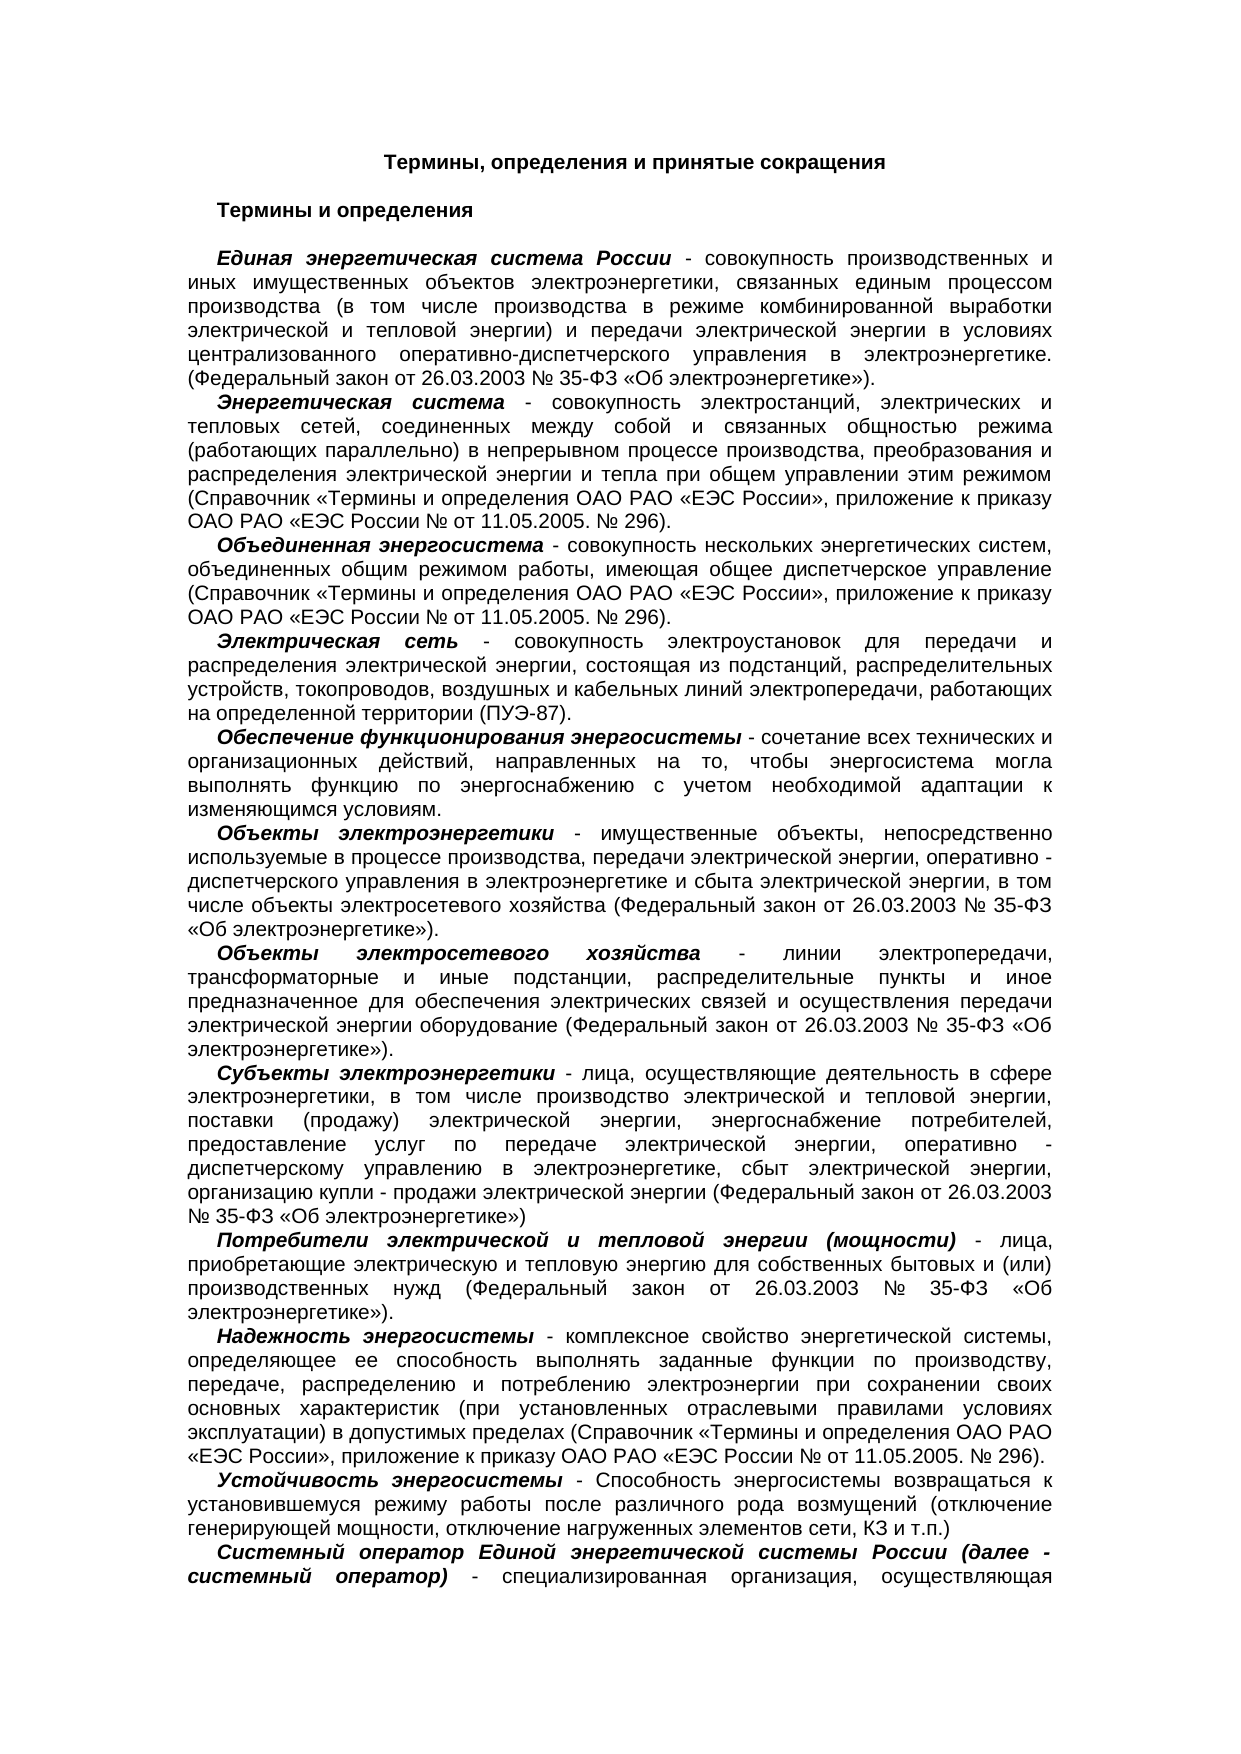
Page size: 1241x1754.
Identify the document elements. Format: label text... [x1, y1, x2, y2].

text Термины, определения и принятые сокращения [187, 150, 1053, 174]
text Электрическая сеть - совокупность электроустановок для передачи и распределения электрической энергии, состоящая из подстанций, распределительных устройств, токопроводов, воздушных и кабельных линий электропередачи, работающих на определенной территории (ПУЭ-87). [187, 629, 1053, 725]
text Системный оператор Единой энергетической системы России (далее - системный оператор) - специализированная организация, осуществляющая [187, 1539, 1053, 1587]
text Объединенная энергосистема - совокупность нескольких энергетических систем, объединенных общим режимом работы, имеющая общее диспетчерское управление (Справочник «Термины и определения ОАО РАО «ЕЭС России», приложение к приказу ОАО РАО «ЕЭС России № от 11.05.2005. № 296). [187, 533, 1053, 629]
text Энергетическая система - совокупность электростанций, электрических и тепловых сетей, соединенных между собой и связанных общностью режима (работающих параллельно) в непрерывном процессе производства, преобразования и распределения электрической энергии и тепла при общем управлении этим режимом (Справочник «Термины и определения ОАО РАО «ЕЭС России», приложение к приказу ОАО РАО «ЕЭС России № от 11.05.2005. № 296). [187, 389, 1053, 533]
text Термины и определения [187, 198, 1053, 222]
text Устойчивость энергосистемы - Способность энергосистемы возвращаться к установившемуся режиму работы после различного рода возмущений (отключение генерирующей мощности, отключение нагруженных элементов сети, КЗ и т.п.) [187, 1468, 1053, 1539]
text Потребители электрической и тепловой энергии (мощности) - лица, приобретающие электрическую и тепловую энергию для собственных бытовых и (или) производственных нужд (Федеральный закон от 26.03.2003 № 35-ФЗ «Об электроэнергетике»). [187, 1228, 1053, 1324]
text Единая энергетическая система России - совокупность производственных и иных имущественных объектов электроэнергетики, связанных единым процессом производства (в том числе производства в режиме комбинированной выработки электрической и тепловой энергии) и передачи электрической энергии в условиях централизованного оперативно-диспетчерского управления в электроэнергетике. (Федеральный закон от 26.03.2003 № 35-ФЗ «Об электроэнергетике»). [187, 246, 1053, 389]
text Объекты электроэнергетики - имущественные объекты, непосредственно используемые в процессе производства, передачи электрической энергии, оперативно - диспетчерского управления в электроэнергетике и сбыта электрической энергии, в том числе объекты электросетевого хозяйства (Федеральный закон от 26.03.2003 № 35-ФЗ «Об электроэнергетике»). [187, 821, 1053, 941]
text Надежность энергосистемы - комплексное свойство энергетической системы, определяющее ее способность выполнять заданные функции по производству, передаче, распределению и потреблению электроэнергии при сохранении своих основных характеристик (при установленных отраслевыми правилами условиях эксплуатации) в допустимых пределах (Справочник «Термины и определения ОАО РАО «ЕЭС России», приложение к приказу ОАО РАО «ЕЭС России № от 11.05.2005. № 296). [187, 1324, 1053, 1468]
text Обеспечение функционирования энергосистемы - сочетание всех технических и организационных действий, направленных на то, чтобы энергосистема могла выполнять функцию по энергоснабжению с учетом необходимой адаптации к изменяющимся условиям. [187, 725, 1053, 821]
text Субъекты электроэнергетики - лица, осуществляющие деятельность в сфере электроэнергетики, в том числе производство электрической и тепловой энергии, поставки (продажу) электрической энергии, энергоснабжение потребителей, предоставление услуг по передаче электрической энергии, оперативно - диспетчерскому управлению в электроэнергетике, сбыт электрической энергии, организацию купли - продажи электрической энергии (Федеральный закон от 26.03.2003 № 35-ФЗ «Об электроэнергетике») [187, 1060, 1053, 1228]
text Объекты электросетевого хозяйства - линии электропередачи, трансформаторные и иные подстанции, распределительные пункты и иное предназначенное для обеспечения электрических связей и осуществления передачи электрической энергии оборудование (Федеральный закон от 26.03.2003 № 35-ФЗ «Об электроэнергетике»). [187, 941, 1053, 1060]
